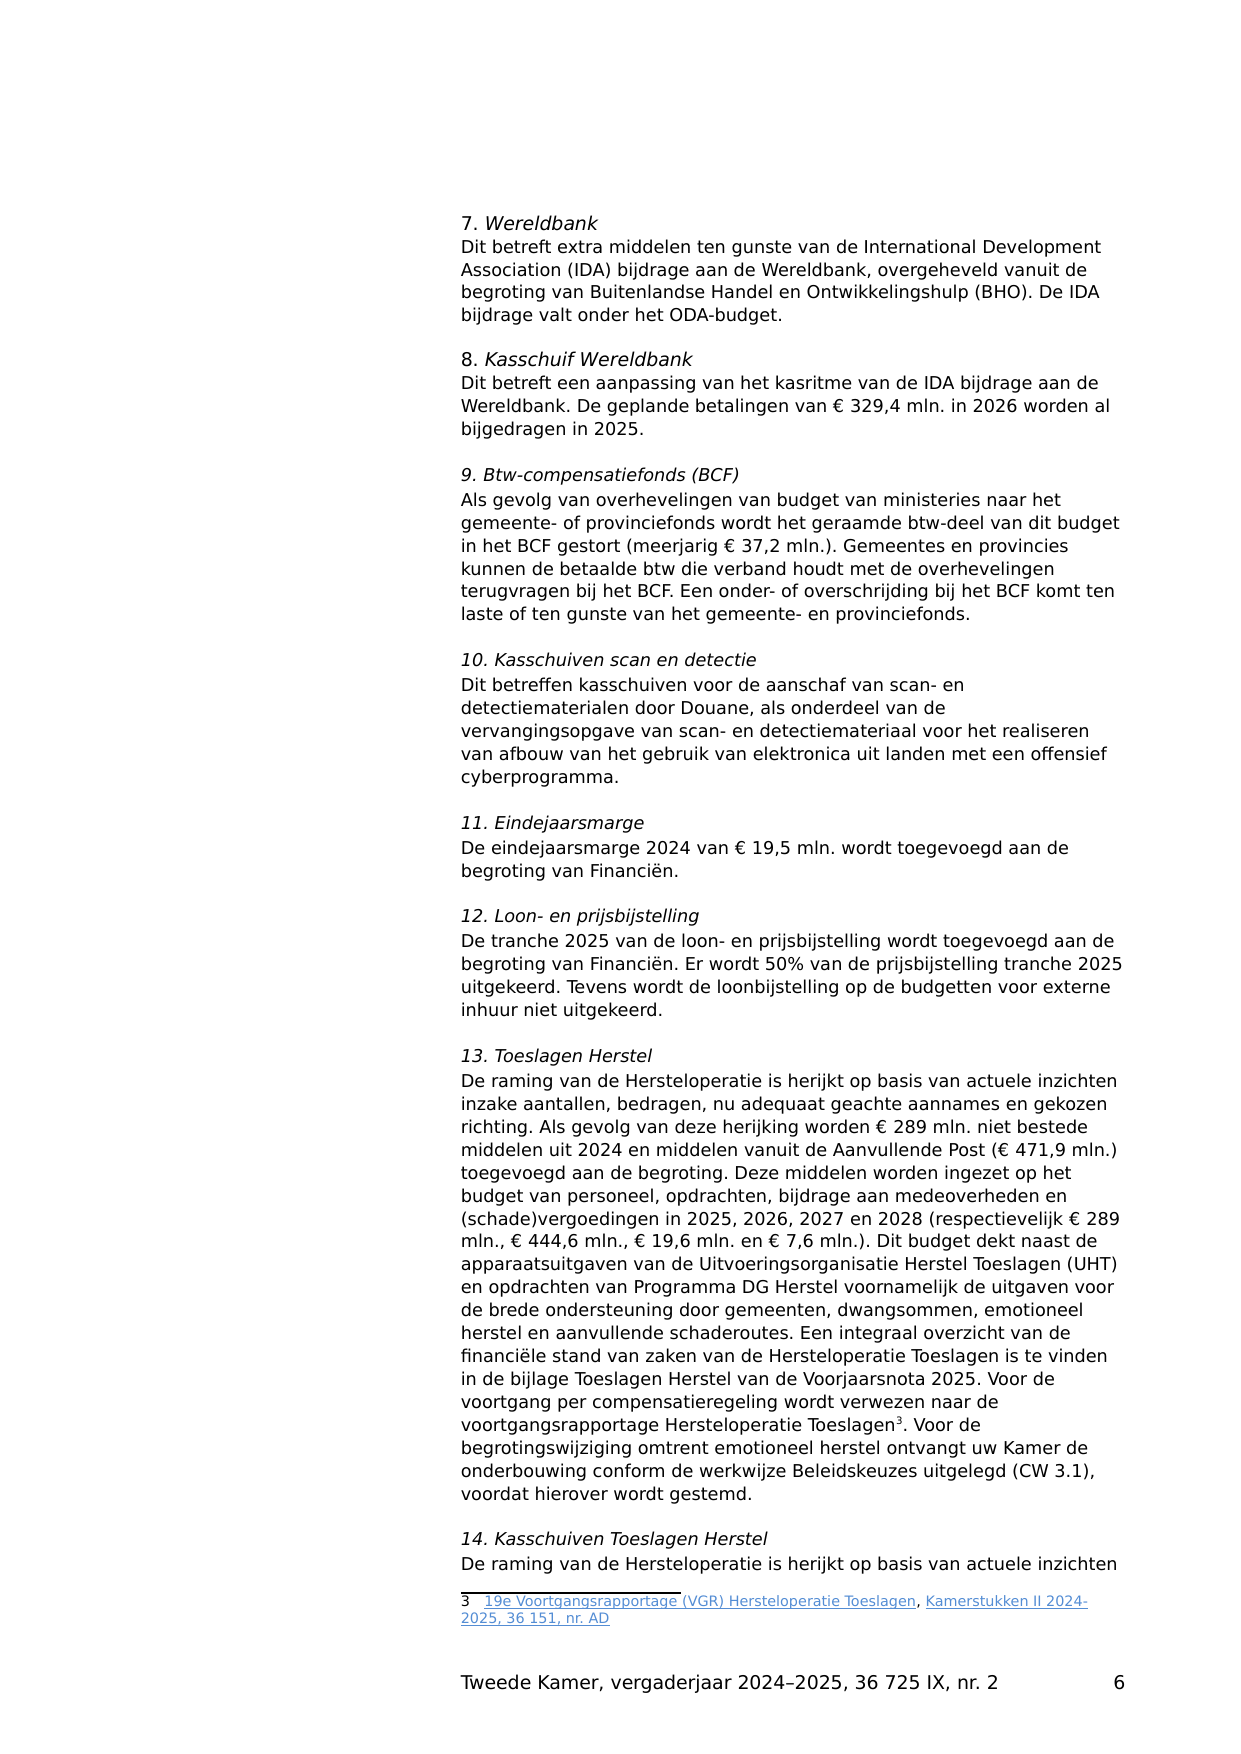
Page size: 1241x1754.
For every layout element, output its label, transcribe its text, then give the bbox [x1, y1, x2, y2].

text Dit betreft een aanpassing van het kasritme van de IDA bĳdrage aan de Wereldbank. De geplande betalingen van € 329,4 mln. in 2026 worden al bijgedragen in 2025. [461, 371, 1125, 440]
text De tranche 2025 van de loon- en prĳsbĳstelling wordt toegevoegd aan de begroting van Financiën. Er wordt 50% van de prĳsbĳstelling tranche 2025 uitgekeerd. Tevens wordt de loonbĳstelling op de budgetten voor externe inhuur niet uitgekeerd. [461, 929, 1125, 1021]
text De raming van de Hersteloperatie is herijkt op basis van actuele inzichten [461, 1552, 1125, 1575]
text Dit betreffen kasschuiven voor de aanschaf van scan- en detectiematerialen door Douane, als onderdeel van de vervangingsopgave van scan- en detectiemateriaal voor het realiseren van afbouw van het gebruik van elektronica uit landen met een offensief cyberprogramma. [461, 673, 1125, 788]
text Dit betreft extra middelen ten gunste van de International Development Association (IDA) bĳdrage aan de Wereldbank, overgeheveld vanuit de begroting van Buitenlandse Handel en Ontwikkelingshulp (BHO). De IDA bijdrage valt onder het ODA-budget. [461, 235, 1125, 326]
text 11. Eindejaarsmarge [461, 811, 1125, 834]
text 8. Kasschuif Wereldbank [461, 349, 1125, 371]
text __19e Voortgangsrapportage (VGR) Hersteloperatie Toeslagen, Kamerstukken II 2024-2025, 36 151, nr. AD [461, 1593, 1125, 1627]
text 13. Toeslagen Herstel [461, 1044, 1125, 1067]
text 12. Loon- en prijsbijstelling [461, 904, 1125, 927]
text 9. Btw-compensatiefonds (BCF) [461, 463, 1125, 486]
text 7. Wereldbank [461, 213, 1125, 235]
text De raming van de Hersteloperatie is herijkt op basis van actuele inzichten inzake aantallen, bedragen, nu adequaat geachte aannames en gekozen richting. Als gevolg van deze herijking worden € 289 mln. niet bestede middelen uit 2024 en middelen vanuit de Aanvullende Post (€ 471,9 mln.) toegevoegd aan de begroting. Deze middelen worden ingezet op het budget van personeel, opdrachten, bijdrage aan medeoverheden en (schade)vergoedingen in 2025, 2026, 2027 en 2028 (respectievelijk € 289 mln., € 444,6 mln., € 19,6 mln. en € 7,6 mln.). Dit budget dekt naast de apparaatsuitgaven van de Uitvoeringsorganisatie Herstel Toeslagen (UHT) en opdrachten van Programma DG Herstel voornamelijk de uitgaven voor de brede ondersteuning door gemeenten, dwangsommen, emotioneel herstel en aanvullende schaderoutes. Een integraal overzicht van de financiële stand van zaken van de Hersteloperatie Toeslagen is te vinden in de bĳlage Toeslagen Herstel van de Voorjaarsnota 2025. Voor de voortgang per compensatieregeling wordt verwezen naar de voortgangsrapportage Hersteloperatie Toeslagen. Voor de begrotingswijziging omtrent emotioneel herstel ontvangt uw Kamer de onderbouwing conform de werkwĳze Beleidskeuzes uitgelegd (CW 3.1), voordat hierover wordt gestemd. [461, 1069, 1125, 1504]
text De eindejaarsmarge 2024 van € 19,5 mln. wordt toegevoegd aan de begroting van Financiën. [461, 836, 1125, 882]
text 10. Kasschuiven scan en detectie [461, 648, 1125, 671]
text 14. Kasschuiven Toeslagen Herstel [461, 1527, 1125, 1550]
text Als gevolg van overhevelingen van budget van ministeries naar het gemeente- of provinciefonds wordt het geraamde btw-deel van dit budget in het BCF gestort (meerjarig € 37,2 mln.). Gemeentes en provincies kunnen de betaalde btw die verband houdt met de overhevelingen terugvragen bij het BCF. Een onder- of overschrĳding bĳ het BCF komt ten laste of ten gunste van het gemeente- en provinciefonds. [461, 488, 1125, 625]
